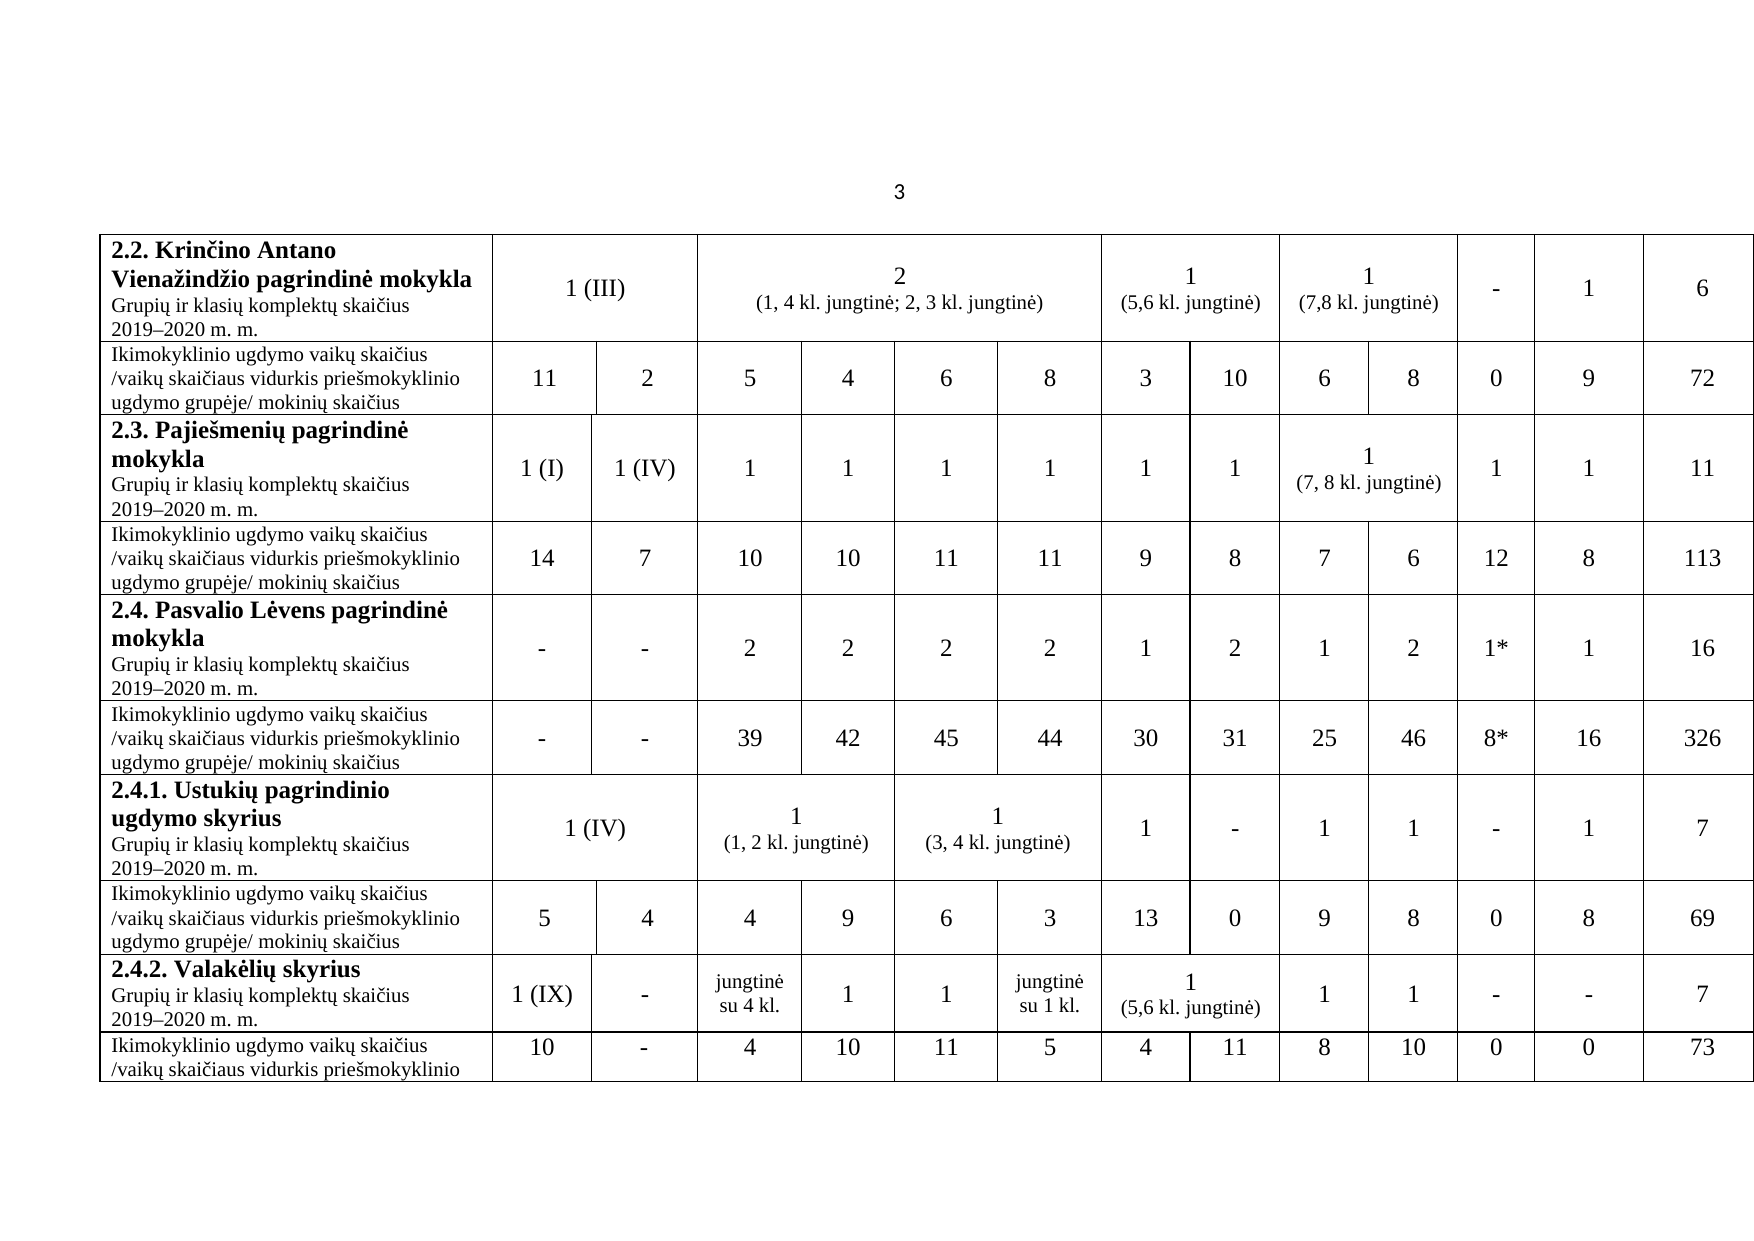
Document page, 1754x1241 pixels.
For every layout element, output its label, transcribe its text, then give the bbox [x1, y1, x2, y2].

table_cell 9 [1535, 342, 1643, 414]
table_cell 2 [597, 342, 697, 414]
table_cell 11 [1191, 1033, 1279, 1081]
table_cell 9 [1102, 522, 1189, 594]
table_cell 1 [802, 955, 894, 1031]
table_cell - [592, 595, 697, 700]
table_cell 42 [802, 701, 894, 774]
table_cell 8 [1280, 1033, 1368, 1081]
table_cell - [1535, 955, 1643, 1031]
table_cell 11 [895, 522, 997, 594]
table_cell 1 [1280, 775, 1368, 880]
table_cell 1 [998, 415, 1101, 521]
table_cell 2 [1369, 595, 1457, 700]
table_cell 1 (5,6 kl. jungtinė) [1102, 235, 1279, 341]
table_cell 30 [1102, 701, 1189, 774]
table_cell 1 [802, 415, 894, 521]
table_cell 1 [1369, 775, 1457, 880]
table_cell 4 [597, 881, 697, 953]
table_cell Ikimokyklinio ugdymo vaikų skaičius /vaikų skaičiaus vidurkis priešmokyklinio ugdymo grupėje/ mokinių skaičius [101, 881, 492, 953]
table_cell 1 (I) [493, 415, 591, 521]
table_cell 6 [1644, 235, 1753, 341]
table_cell 9 [1280, 881, 1368, 953]
table_cell 73 [1644, 1033, 1753, 1081]
table_cell 5 [493, 881, 596, 953]
table_cell 10 [802, 522, 894, 594]
table_cell 6 [895, 881, 997, 953]
table_cell 1 (3, 4 kl. jungtinė) [895, 775, 1101, 880]
table_cell 2.3. Pajiešmenių pagrindinė mokykla Grupių ir klasių komplektų skaičius 2019–2020 m. m. [101, 415, 492, 521]
table_cell 8* [1458, 701, 1534, 774]
table_cell 8 [1191, 522, 1279, 594]
table_cell 2 [895, 595, 997, 700]
table_cell 1 [1191, 415, 1279, 521]
table_cell 2.4.2. Valakėlių skyrius Grupių ir klasių komplektų skaičius 2019–2020 m. m. [101, 955, 492, 1031]
table_cell 6 [1280, 342, 1368, 414]
table_cell 326 [1644, 701, 1753, 774]
table_cell - [1458, 955, 1534, 1031]
table_cell 8 [1535, 522, 1643, 594]
table_cell - [1458, 775, 1534, 880]
table_cell 1 [1535, 235, 1643, 341]
table_cell 1 [1280, 955, 1368, 1031]
table_cell 39 [698, 701, 801, 774]
table_cell 1 [895, 415, 997, 521]
table_cell 8 [1369, 881, 1457, 953]
table_cell 1 [895, 955, 997, 1031]
table_cell 1 (III) [493, 235, 697, 341]
table_cell Ikimokyklinio ugdymo vaikų skaičius /vaikų skaičiaus vidurkis priešmokyklinio [101, 1033, 492, 1081]
table_cell 1 (7,8 kl. jungtinė) [1280, 235, 1457, 341]
table_cell 10 [698, 522, 801, 594]
table_cell 1 [698, 415, 801, 521]
table_cell 1 [1102, 595, 1189, 700]
table_cell 9 [802, 881, 894, 953]
table_cell 0 [1458, 342, 1534, 414]
table_cell 7 [1644, 775, 1753, 880]
table_cell 46 [1369, 701, 1457, 774]
table_cell 13 [1102, 881, 1189, 953]
table_cell 12 [1458, 522, 1534, 594]
table_cell - [1191, 775, 1279, 880]
table_cell - [592, 955, 697, 1031]
table_cell 11 [895, 1033, 997, 1081]
table_cell 0 [1458, 881, 1534, 953]
table_cell - [493, 595, 591, 700]
table_cell 1 (IV) [592, 415, 697, 521]
table_cell 1 [1535, 595, 1643, 700]
table_cell 1 [1102, 415, 1189, 521]
table_cell 7 [1644, 955, 1753, 1031]
table_cell 1 (IX) [493, 955, 591, 1031]
table_cell jungtinė su 1 kl. [998, 955, 1101, 1031]
table_cell 11 [998, 522, 1101, 594]
table_cell 2 [1191, 595, 1279, 700]
table_cell 2 [698, 595, 801, 700]
table_cell 10 [1191, 342, 1279, 414]
table_cell 2 (1, 4 kl. jungtinė; 2, 3 kl. jungtinė) [698, 235, 1101, 341]
table_cell - [1458, 235, 1534, 341]
table_cell 113 [1644, 522, 1753, 594]
table_cell 5 [998, 1033, 1101, 1081]
table_cell 11 [493, 342, 596, 414]
table_cell 8 [998, 342, 1101, 414]
table_cell 45 [895, 701, 997, 774]
table_cell 69 [1644, 881, 1753, 953]
table_cell 4 [802, 342, 894, 414]
table_cell 0 [1535, 1033, 1643, 1081]
table_cell 0 [1458, 1033, 1534, 1081]
table_cell 8 [1369, 342, 1457, 414]
table_cell 11 [1644, 415, 1753, 521]
table_cell 6 [895, 342, 997, 414]
table_cell 1 [1369, 955, 1457, 1031]
table_cell 10 [802, 1033, 894, 1081]
table_cell 16 [1535, 701, 1643, 774]
table_cell 5 [698, 342, 801, 414]
table_cell 2 [998, 595, 1101, 700]
table_cell 1 (1, 2 kl. jungtinė) [698, 775, 894, 880]
table_cell 3 [1102, 342, 1189, 414]
table_cell 1 (5,6 kl. jungtinė) [1102, 955, 1279, 1031]
table_cell 6 [1369, 522, 1457, 594]
table_cell Ikimokyklinio ugdymo vaikų skaičius /vaikų skaičiaus vidurkis priešmokyklinio ugdymo grupėje/ mokinių skaičius [101, 342, 492, 414]
table_cell 1 [1458, 415, 1534, 521]
table_cell 4 [698, 1033, 801, 1081]
table_cell 2 [802, 595, 894, 700]
table_cell 31 [1191, 701, 1279, 774]
table_cell 1 [1535, 775, 1643, 880]
table_cell 1* [1458, 595, 1534, 700]
table_cell 1 [1535, 415, 1643, 521]
table_cell - [592, 1033, 697, 1081]
table_cell 10 [493, 1033, 591, 1081]
table_cell jungtinė su 4 kl. [698, 955, 801, 1031]
table_cell 1 [1280, 595, 1368, 700]
table_cell 1 (IV) [493, 775, 697, 880]
table_cell 72 [1644, 342, 1753, 414]
table_cell 10 [1369, 1033, 1457, 1081]
table_cell Ikimokyklinio ugdymo vaikų skaičius /vaikų skaičiaus vidurkis priešmokyklinio ugdymo grupėje/ mokinių skaičius [101, 701, 492, 774]
table_cell - [493, 701, 591, 774]
table_cell 7 [592, 522, 697, 594]
table_cell 3 [998, 881, 1101, 953]
table_cell 4 [698, 881, 801, 953]
table_cell 14 [493, 522, 591, 594]
table_cell 2.4.1. Ustukių pagrindinio ugdymo skyrius Grupių ir klasių komplektų skaičius 2019–2020 m. m. [101, 775, 492, 880]
table_cell 16 [1644, 595, 1753, 700]
table_cell 1 (7, 8 kl. jungtinė) [1280, 415, 1457, 521]
table_cell 7 [1280, 522, 1368, 594]
table_cell 25 [1280, 701, 1368, 774]
table_cell 2.4. Pasvalio Lėvens pagrindinė mokykla Grupių ir klasių komplektų skaičius 2019–2020 m. m. [101, 595, 492, 700]
table_cell - [592, 701, 697, 774]
table_cell 44 [998, 701, 1101, 774]
table_cell 0 [1191, 881, 1279, 953]
table_cell 4 [1102, 1033, 1189, 1081]
table_cell 1 [1102, 775, 1189, 880]
table_cell 8 [1535, 881, 1643, 953]
table_cell Ikimokyklinio ugdymo vaikų skaičius /vaikų skaičiaus vidurkis priešmokyklinio ugdymo grupėje/ mokinių skaičius [101, 522, 492, 594]
table_cell 2.2. Krinčino Antano Vienažindžio pagrindinė mokykla Grupių ir klasių komplektų skaičius 2019–2020 m. m. [101, 235, 492, 341]
